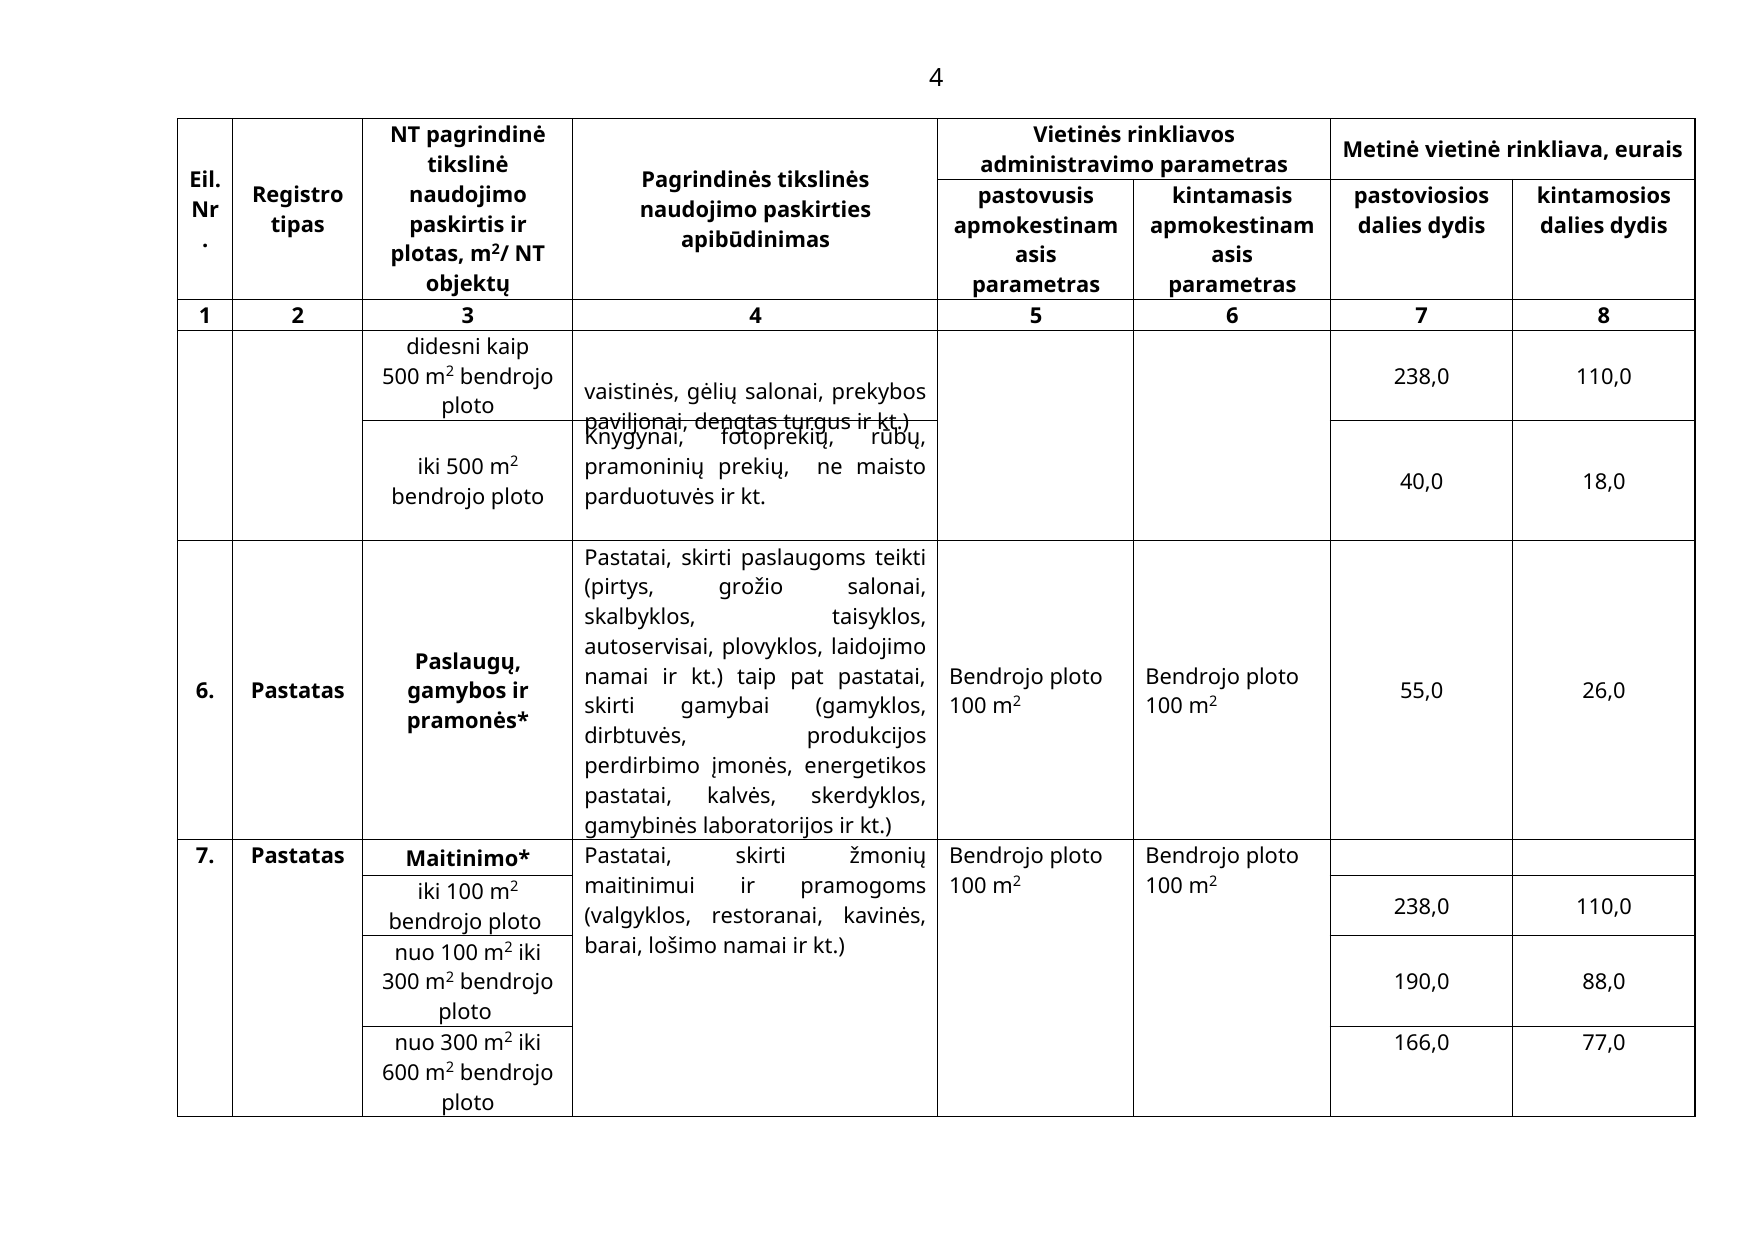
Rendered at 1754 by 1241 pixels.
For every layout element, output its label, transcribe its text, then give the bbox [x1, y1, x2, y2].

table_cell Pastatas [233, 840, 362, 1116]
table_cell 238,0 [1331, 876, 1512, 935]
table_cell iki 100 m2 bendrojo ploto [363, 876, 572, 935]
table_cell [1331, 840, 1512, 875]
table_cell 40,0 [1331, 421, 1512, 540]
table_cell kintamosios dalies dydis [1513, 180, 1694, 299]
table_cell Pastatai, skirti didmeninei ir mažmeninei prekybai (prekybos centrai, maisto ir alkoholinių gėrimų parduotuvės, visą parą veikiančios parduotuvės, vaistinės, gėlių salonai, prekybos paviljonai, dengtas turgus ir kt.) [573, 331, 937, 420]
table_cell Bendrojo ploto 100 m2 [938, 541, 1133, 839]
table_cell Paslaugų, gamybos ir pramonės* [363, 541, 572, 839]
table_cell Pastatai, skirti paslaugoms teikti (pirtys, grožio salonai, skalbyklos, taisyklos, autoservisai, plovyklos, laidojimo namai ir kt.) taip pat pastatai, skirti gamybai (gamyklos, dirbtuvės, produkcijos perdirbimo įmonės, energetikos pastatai, kalvės, skerdyklos, gamybinės laboratorijos ir kt.) [573, 541, 937, 839]
table_header Metinė vietinė rinkliava, eurais [1331, 119, 1694, 179]
table_cell 55,0 [1331, 541, 1512, 839]
table_cell [938, 331, 1133, 540]
table_cell 88,0 [1513, 936, 1694, 1026]
table_cell Pastatai, skirti žmonių maitinimui ir pramogoms (valgyklos, restoranai, kavinės, barai, lošimo namai ir kt.) [573, 840, 937, 1116]
table_cell [178, 331, 232, 540]
table_header NT pagrindinė tikslinė naudojimo paskirtis ir plotas, m2/ NT objektų kategorija [363, 119, 572, 299]
table_cell Bendrojo ploto 100 m2 [1134, 541, 1330, 839]
table_cell [1513, 840, 1694, 875]
table_header Pagrindinės tikslinės naudojimo paskirties apibūdinimas [573, 119, 937, 299]
table_cell Bendrojo ploto 100 m2 [1134, 840, 1330, 1116]
table_cell 2 [233, 300, 362, 330]
table_cell 190,0 [1331, 936, 1512, 1026]
table_cell Pastatas [233, 541, 362, 839]
table_cell 7 [1331, 300, 1512, 330]
table_cell nuo 100 m2 iki 300 m2 bendrojo ploto [363, 936, 572, 1026]
table_cell kintamasis apmokestinamasis parametras [1134, 180, 1330, 299]
table_cell 26,0 [1513, 541, 1694, 839]
table_cell 6. [178, 541, 232, 839]
table_cell Maitinimo* [363, 840, 572, 875]
table_cell 166,0 [1331, 1027, 1512, 1116]
table_header Registro tipas [233, 119, 362, 299]
table_cell 5 [938, 300, 1133, 330]
table_cell 7. [178, 840, 232, 1116]
table_cell 77,0 [1513, 1027, 1694, 1116]
table_cell 110,0 [1513, 876, 1694, 935]
table_cell didesni kaip 500 m2 bendrojo ploto [363, 331, 572, 420]
table_cell 4 [573, 300, 937, 330]
table_header Vietinės rinkliavos administravimo parametras [938, 119, 1330, 179]
table_cell [233, 331, 362, 540]
table_cell 18,0 [1513, 421, 1694, 540]
table_cell 6 [1134, 300, 1330, 330]
table_header Eil. Nr. [178, 119, 232, 299]
table_cell [1134, 331, 1330, 540]
table_cell iki 500 m2 bendrojo ploto [363, 421, 572, 540]
table_cell 8 [1513, 300, 1694, 330]
table_cell 110,0 [1513, 331, 1694, 420]
table_cell 3 [363, 300, 572, 330]
table_cell Bendrojo ploto 100 m2 [938, 840, 1133, 1116]
table_cell pastovusis apmokestinamasis parametras [938, 180, 1133, 299]
table_cell Knygynai, fotoprekių, rūbų, pramoninių prekių, ne maisto parduotuvės ir kt. [573, 421, 937, 540]
table_cell pastoviosios dalies dydis [1331, 180, 1512, 299]
table_cell 238,0 [1331, 331, 1512, 420]
table_cell nuo 300 m2 iki 600 m2 bendrojo ploto [363, 1027, 572, 1116]
table_cell 1 [178, 300, 232, 330]
